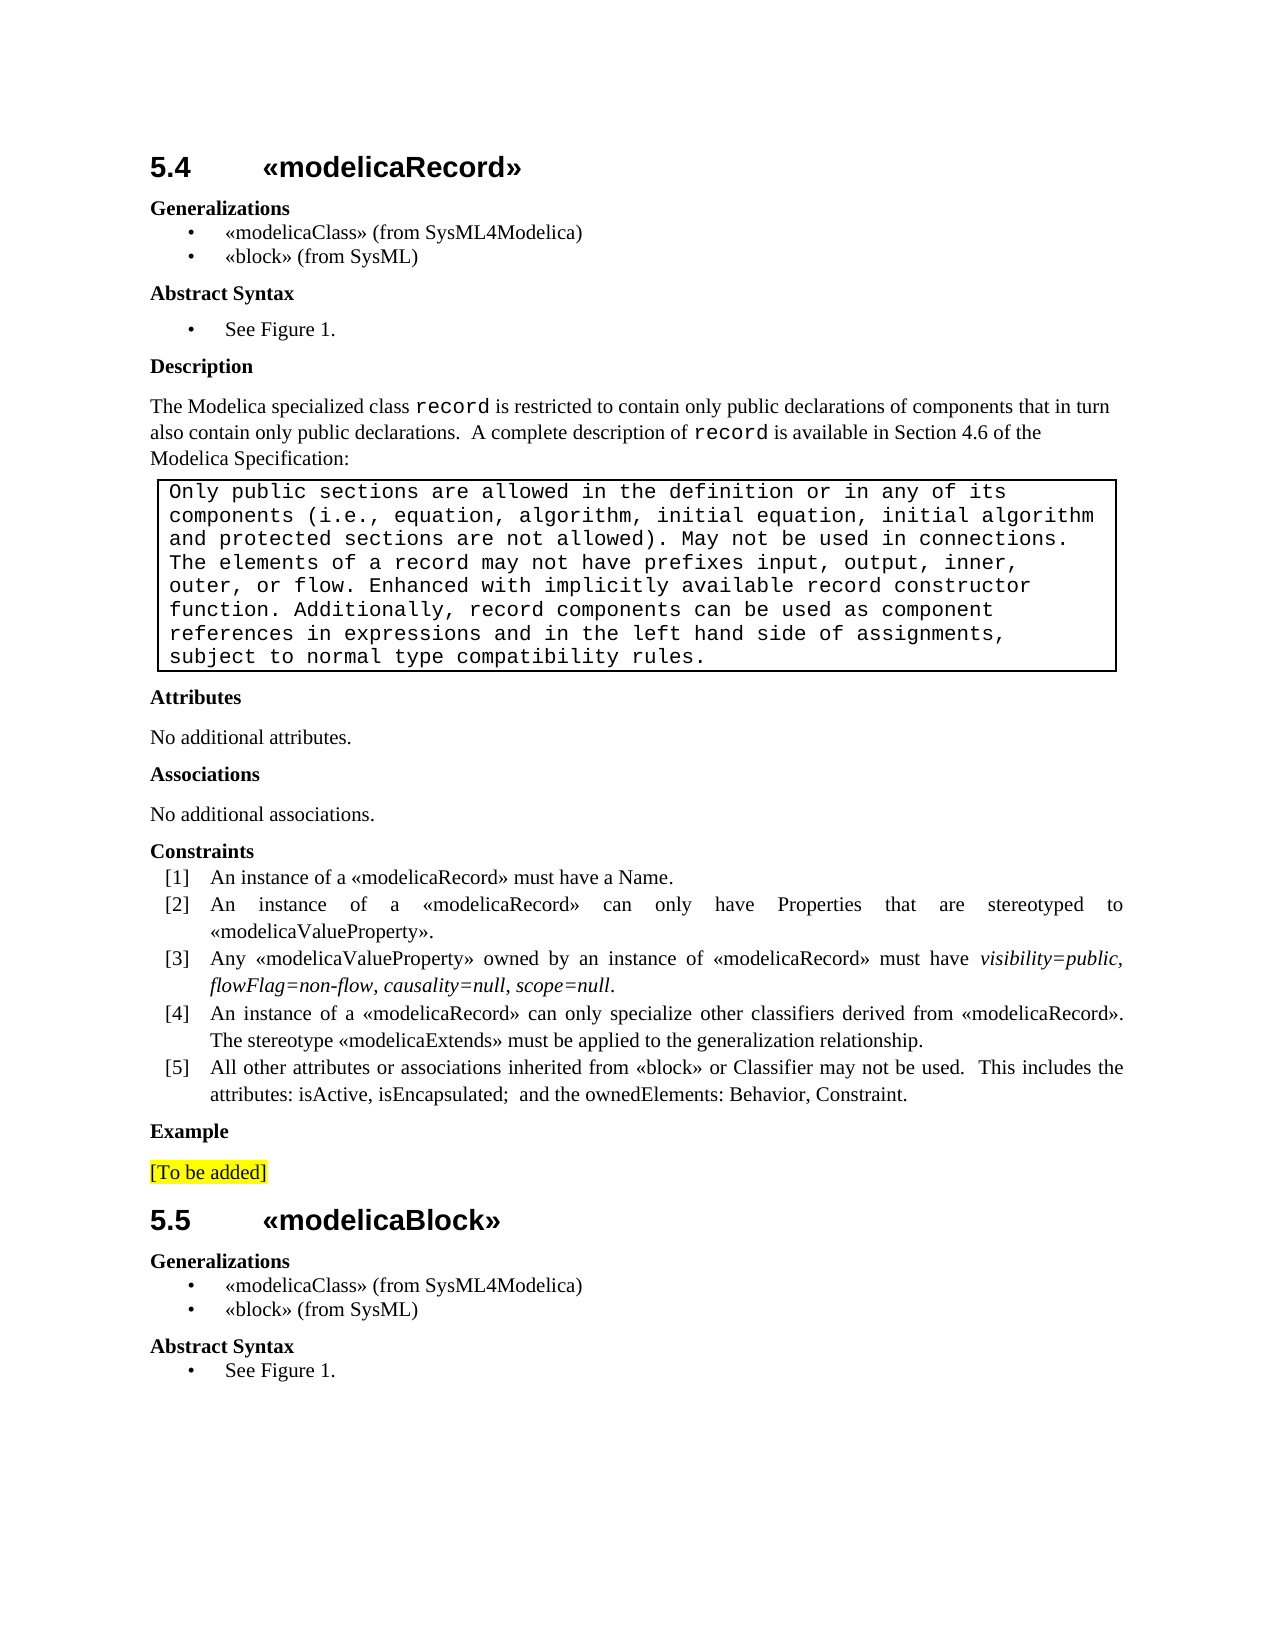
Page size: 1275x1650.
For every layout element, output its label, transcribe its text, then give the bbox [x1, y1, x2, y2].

list «block» (from SysML) [187, 1297, 1125, 1321]
subtitle Generalizations [150, 1249, 1125, 1273]
list An instance of a «modelicaRecord» can only have Properties that are stereotyped to «modelicaValueProperty». [165, 890, 1125, 944]
table_header Only public sections are allowed in the definition or in any of its components (i.e., equation, algorithm, initial equation, initial algorithm and protected sections are not allowed). May not be used in connections. The elements of a record may not have prefixes input, output, inner, outer, or flow. Enhanced with implicitly available record constructor function. Additionally, record components can be used as component references in expressions and in the left hand side of assignments, subject to normal type compatibility rules. [159, 481, 1115, 670]
text Abstract Syntax [150, 281, 1125, 305]
text The Modelica specialized class record is restricted to contain only public declarations of components that in turn also contain only public declarations. A complete description of record is available in Section 4.6 of the Modelica Specification: [150, 394, 1125, 470]
subtitle Associations [150, 762, 1125, 786]
list «modelicaClass» (from SysML4Modelica) [187, 220, 1125, 244]
subtitle Attributes [150, 685, 1125, 709]
list «block» (from SysML) [187, 244, 1125, 268]
list See Figure 1. [187, 317, 1125, 341]
text No additional associations. [150, 802, 1125, 826]
subtitle Abstract Syntax [150, 1334, 1125, 1358]
list An instance of a «modelicaRecord» can only specialize other classifiers derived from «modelicaRecord». The stereotype «modelicaExtends» must be applied to the generalization relationship. [165, 998, 1125, 1052]
text No additional attributes. [150, 725, 1125, 749]
list Any «modelicaValueProperty» owned by an instance of «modelicaRecord» must have visibility=public, flowFlag=non-flow, causality=null, scope=null. [165, 944, 1125, 998]
list An instance of a «modelicaRecord» must have a Name. [165, 863, 1125, 890]
text Description [150, 354, 1125, 378]
subtitle Example [150, 1119, 1125, 1143]
text [To be added] [150, 1160, 1125, 1184]
subtitle Generalizations [150, 196, 1125, 220]
list All other attributes or associations inherited from «block» or Classifier may not be used. This includes the attributes: isActive, isEncapsulated; and the ownedElements: Behavior, Constraint. [165, 1052, 1125, 1107]
list See Figure 1. [187, 1358, 1125, 1382]
list «modelicaClass» (from SysML4Modelica) [187, 1273, 1125, 1297]
subtitle «modelicaRecord» [150, 150, 1125, 183]
subtitle Constraints [150, 839, 1125, 863]
subtitle «modelicaBlock» [150, 1203, 1125, 1237]
